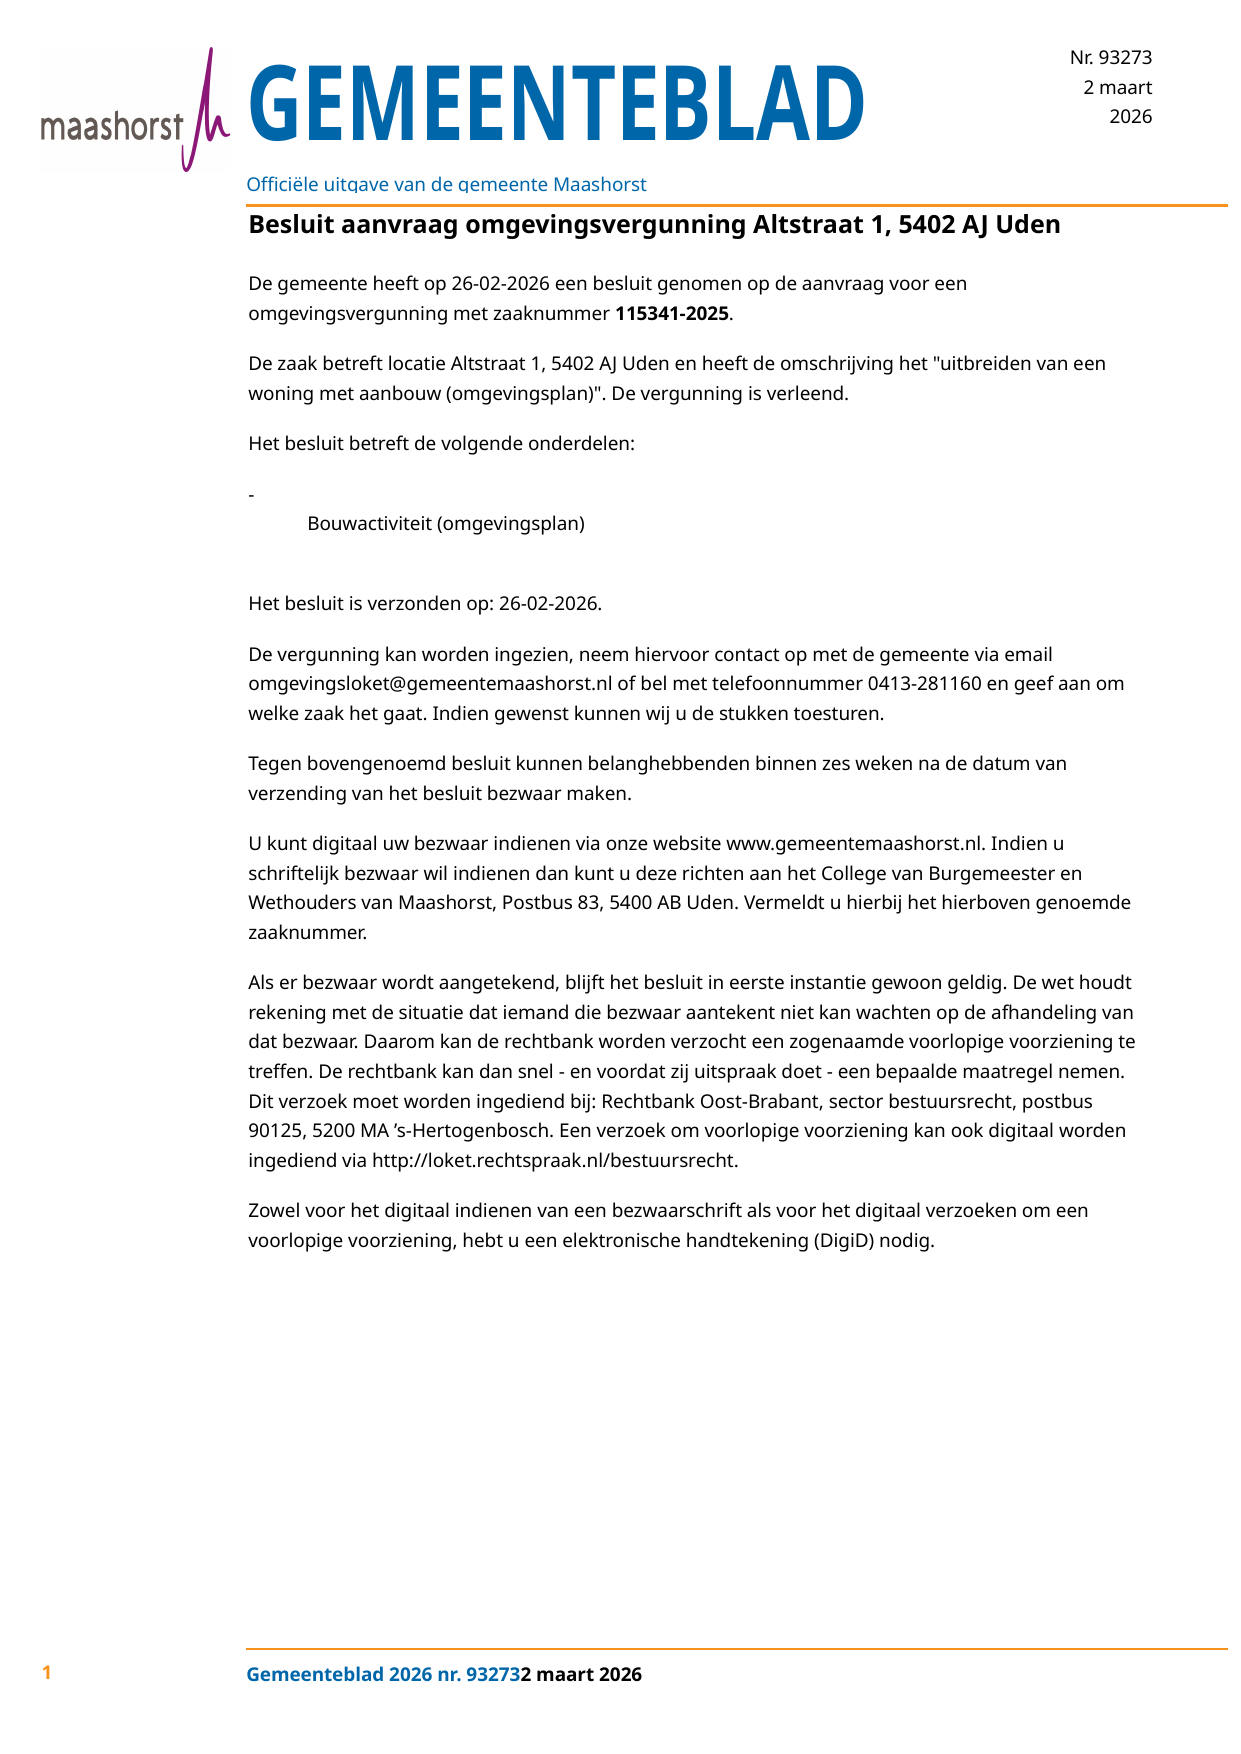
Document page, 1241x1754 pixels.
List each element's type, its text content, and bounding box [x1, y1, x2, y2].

picture [41, 47, 231, 172]
text Het besluit is verzonden op: 26-02-2026. [248, 590, 1152, 616]
text Tegen bovengenoemd besluit kunnen belanghebbenden binnen zes weken na de datum van verzending van het besluit bezwaar maken. [248, 750, 1152, 806]
text Besluit aanvraag omgevingsvergunning Altstraat 1, 5402 AJ Uden [248, 207, 1152, 241]
text Als er bezwaar wordt aangetekend, blijft het besluit in eerste instantie gewoon geldig. De wet houdt rekening met de situatie dat iemand die bezwaar aantekent niet kan wachten op de afhandeling van dat bezwaar. Daarom kan de rechtbank worden verzocht een zogenaamde voorlopige voorziening te treffen. De rechtbank kan dan snel - en voordat zij uitspraak doet - een bepaalde maatregel nemen. Dit verzoek moet worden ingediend bij: Rechtbank Oost-Brabant, sector bestuursrecht, postbus 90125, 5200 MA ’s-Hertogenbosch. Een verzoek om voorlopige voorziening kan ook digitaal worden ingediend via http://loket.rechtspraak.nl/bestuursrecht. [248, 969, 1152, 1173]
text U kunt digitaal uw bezwaar indienen via onze website www.gemeentemaashorst.nl. Indien u schriftelijk bezwaar wil indienen dan kunt u deze richten aan het College van Burgemeester en Wethouders van Maashorst, Postbus 83, 5400 AB Uden. Vermeldt u hierbij het hierboven genoemde zaaknummer. [248, 830, 1152, 945]
text De vergunning kan worden ingezien, neem hiervoor contact op met de gemeente via email omgevingsloket@gemeentemaashorst.nl of bel met telefoonnummer 0413-281160 en geef aan om welke zaak het gaat. Indien gewenst kunnen wij u de stukken toesturen. [248, 641, 1152, 726]
text Het besluit betreft de volgende onderdelen: [248, 430, 1152, 456]
text Zowel voor het digitaal indienen van een bezwaarschrift als voor het digitaal verzoeken om een voorlopige voorziening, hebt u een elektronische handtekening (DigiD) nodig. [248, 1197, 1152, 1253]
text De zaak betreft locatie Altstraat 1, 5402 AJ Uden en heeft de omschrijving het "uitbreiden van een woning met aanbouw (omgevingsplan)". De vergunning is verleend. [248, 350, 1152, 406]
list Bouwactiviteit (omgevingsplan) [248, 510, 1152, 536]
text De gemeente heeft op 26-02-2026 een besluit genomen op de aanvraag voor een omgevingsvergunning met zaaknummer 115341-2025. [248, 270, 1152, 326]
